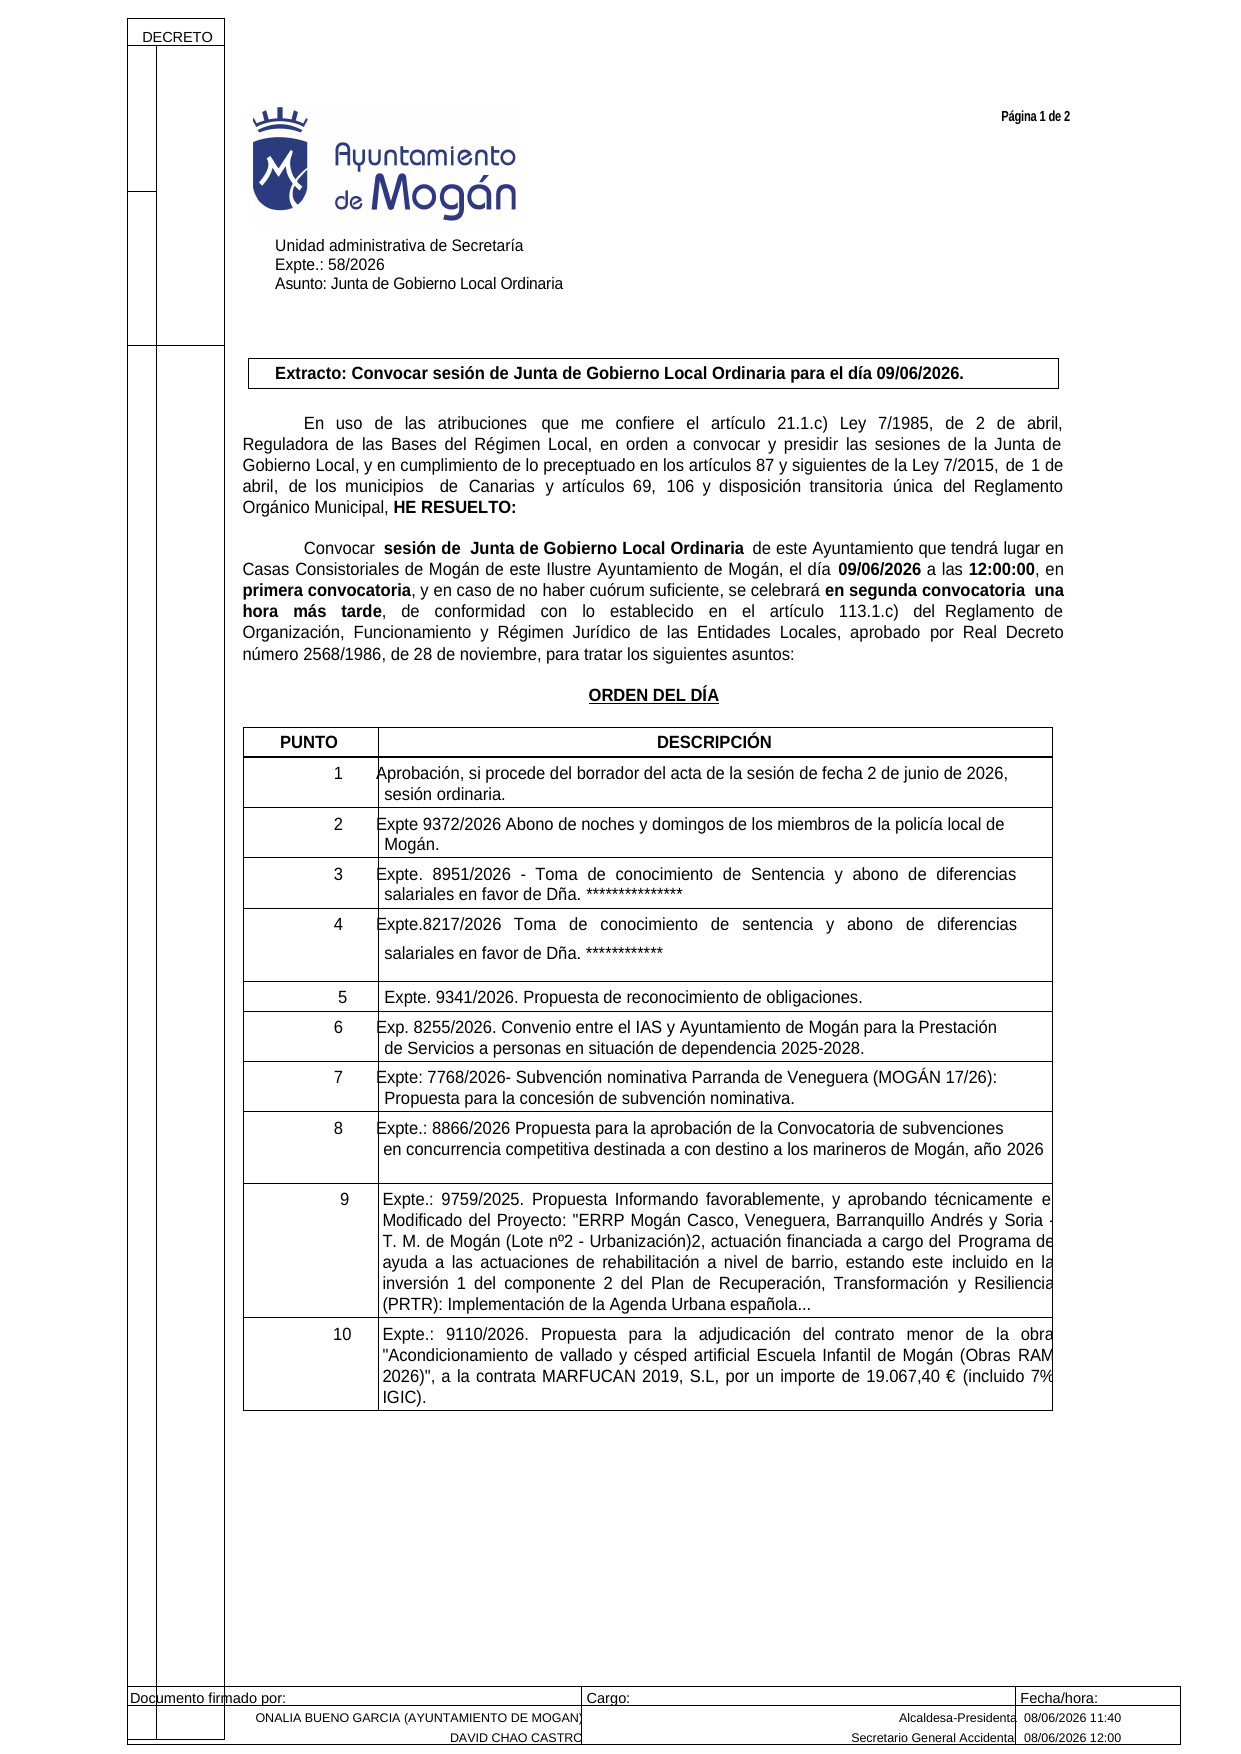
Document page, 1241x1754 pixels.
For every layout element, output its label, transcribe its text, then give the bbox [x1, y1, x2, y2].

table_header DECRETO [128, 19, 224, 45]
text Unidad administrativa de Secretaría Expte.: 58/2026 [275, 236, 687, 274]
table_cell Expte. 9341/2026. Propuesta de reconocimiento de obligaciones. [379, 982, 1052, 1011]
table_cell [157, 46, 224, 345]
text Extracto: Convocar sesión de Junta de Gobierno Local Ordinaria para el día 09/06/2026. [275, 363, 1058, 383]
text Página 1 de 2 [1001, 108, 1188, 124]
table_cell 08/06/2026 11:40 08/06/2026 12:00 [1016, 1706, 1180, 1744]
table_cell Expte: 7768/2026- Subvención nominativa Parranda de Veneguera (MOGÁN 17/26): Propuesta para la concesión de subvención nominativa. [379, 1062, 1052, 1111]
text Asunto: Junta de Gobierno Local Ordinaria [275, 274, 1188, 293]
table_header PUNTO [244, 728, 378, 756]
table_cell 7 [244, 1062, 378, 1111]
table_cell Expte.: 9759/2025. Propuesta Informando favorablemente, y aprobando técnicamente el Modificado del Proyecto: "ERRP Mogán Casco, Veneguera, Barranquillo Andrés y Soria - T. M. de Mogán (Lote nº2 - Urbanización)2, actuación financiada a cargo del Programa de ayuda a las actuaciones de rehabilitación a nivel de barrio, estando este incluido en la inversión 1 del componente 2 del Plan de Recuperación, Transformación y Resiliencia (PRTR): Implementación de la Agenda Urbana española... [379, 1184, 1052, 1317]
table_cell [128, 192, 156, 345]
table_cell 2 [244, 808, 378, 857]
table_cell Expte.: 8866/2026 Propuesta para la aprobación de la Convocatoria de subvenciones en concurrencia competitiva destinada a con destino a los marineros de Mogán, año 2026 [379, 1112, 1052, 1182]
table_cell 10 [244, 1318, 378, 1409]
text [1059, 363, 1188, 383]
text ORDEN DEL DÍA [571, 685, 719, 706]
table_cell 4 [244, 909, 378, 981]
table_cell Exp. 8255/2026. Convenio entre el IAS y Ayuntamiento de Mogán para la Prestación de Servicios a personas en situación de dependencia 2025-2028. [379, 1012, 1052, 1061]
table_header Documento firmado por: [128, 1687, 581, 1704]
table_cell 5 [244, 982, 378, 1011]
table_cell 9 [244, 1184, 378, 1317]
picture [252, 107, 516, 226]
table_cell 3 [244, 858, 378, 907]
table_cell [128, 346, 156, 1686]
table_cell Expte.8217/2026 Toma de conocimiento de sentencia y abono de diferencias salariales en favor de Dña. ************ [379, 909, 1052, 981]
table_header Cargo: [582, 1687, 1015, 1704]
table_cell ONALIA BUENO GARCIA (AYUNTAMIENTO DE MOGAN) DAVID CHAO CASTRO [128, 1706, 581, 1744]
table_cell Alcaldesa-Presidenta Secretario General Accidental [582, 1706, 1015, 1744]
table_cell [157, 346, 224, 1686]
table_cell Aprobación, si procede del borrador del acta de la sesión de fecha 2 de junio de 2026, sesión ordinaria. [379, 758, 1052, 807]
table_cell [128, 46, 156, 191]
text Convocar sesión de Junta de Gobierno Local Ordinaria de este Ayuntamiento que tendrá lugar en Casas Consistoriales de Mogán de este Ilustre Ayuntamiento de Mogán, el día 09/06/2026 a las 12:00:00, en primera convocatoria, y en caso de no haber cuórum suficiente, se celebrará en segunda convocatoria una hora más tarde, de conformidad con lo establecido en el artículo 113.1.c) del Reglamento de Organización, Funcionamiento y Régimen Jurídico de las Entidades Locales, aprobado por Real Decreto número 2568/1986, de 28 de noviembre, para tratar los siguientes asuntos: [242, 538, 1064, 664]
text En uso de las atribuciones que me confiere el artículo 21.1.c) Ley 7/1985, de 2 de abril, Reguladora de las Bases del Régimen Local, en orden a convocar y presidir las sesiones de la Junta de Gobierno Local, y en cumplimiento de lo preceptuado en los artículos 87 y siguientes de la Ley 7/2015, de 1 de abril, de los municipios de Canarias y artículos 69, 106 y disposición transitoria única del Reglamento Orgánico Municipal, HE RESUELTO: [242, 412, 1063, 518]
table_cell Expte. 8951/2026 - Toma de conocimiento de Sentencia y abono de diferencias salariales en favor de Dña. *************** [379, 858, 1052, 907]
table_cell 8 [244, 1112, 378, 1182]
table_cell Expte 9372/2026 Abono de noches y domingos de los miembros de la policía local de Mogán. [379, 808, 1052, 857]
table_cell Expte.: 9110/2026. Propuesta para la adjudicación del contrato menor de la obra "Acondicionamiento de vallado y césped artificial Escuela Infantil de Mogán (Obras RAM 2026)", a la contrata MARFUCAN 2019, S.L, por un importe de 19.067,40 € (incluido 7% IGIC). [379, 1318, 1052, 1409]
table_header DESCRIPCIÓN [379, 728, 1052, 756]
table_header Fecha/hora: [1016, 1687, 1180, 1704]
table_cell 6 [244, 1012, 378, 1061]
table_cell 1 [244, 758, 378, 807]
